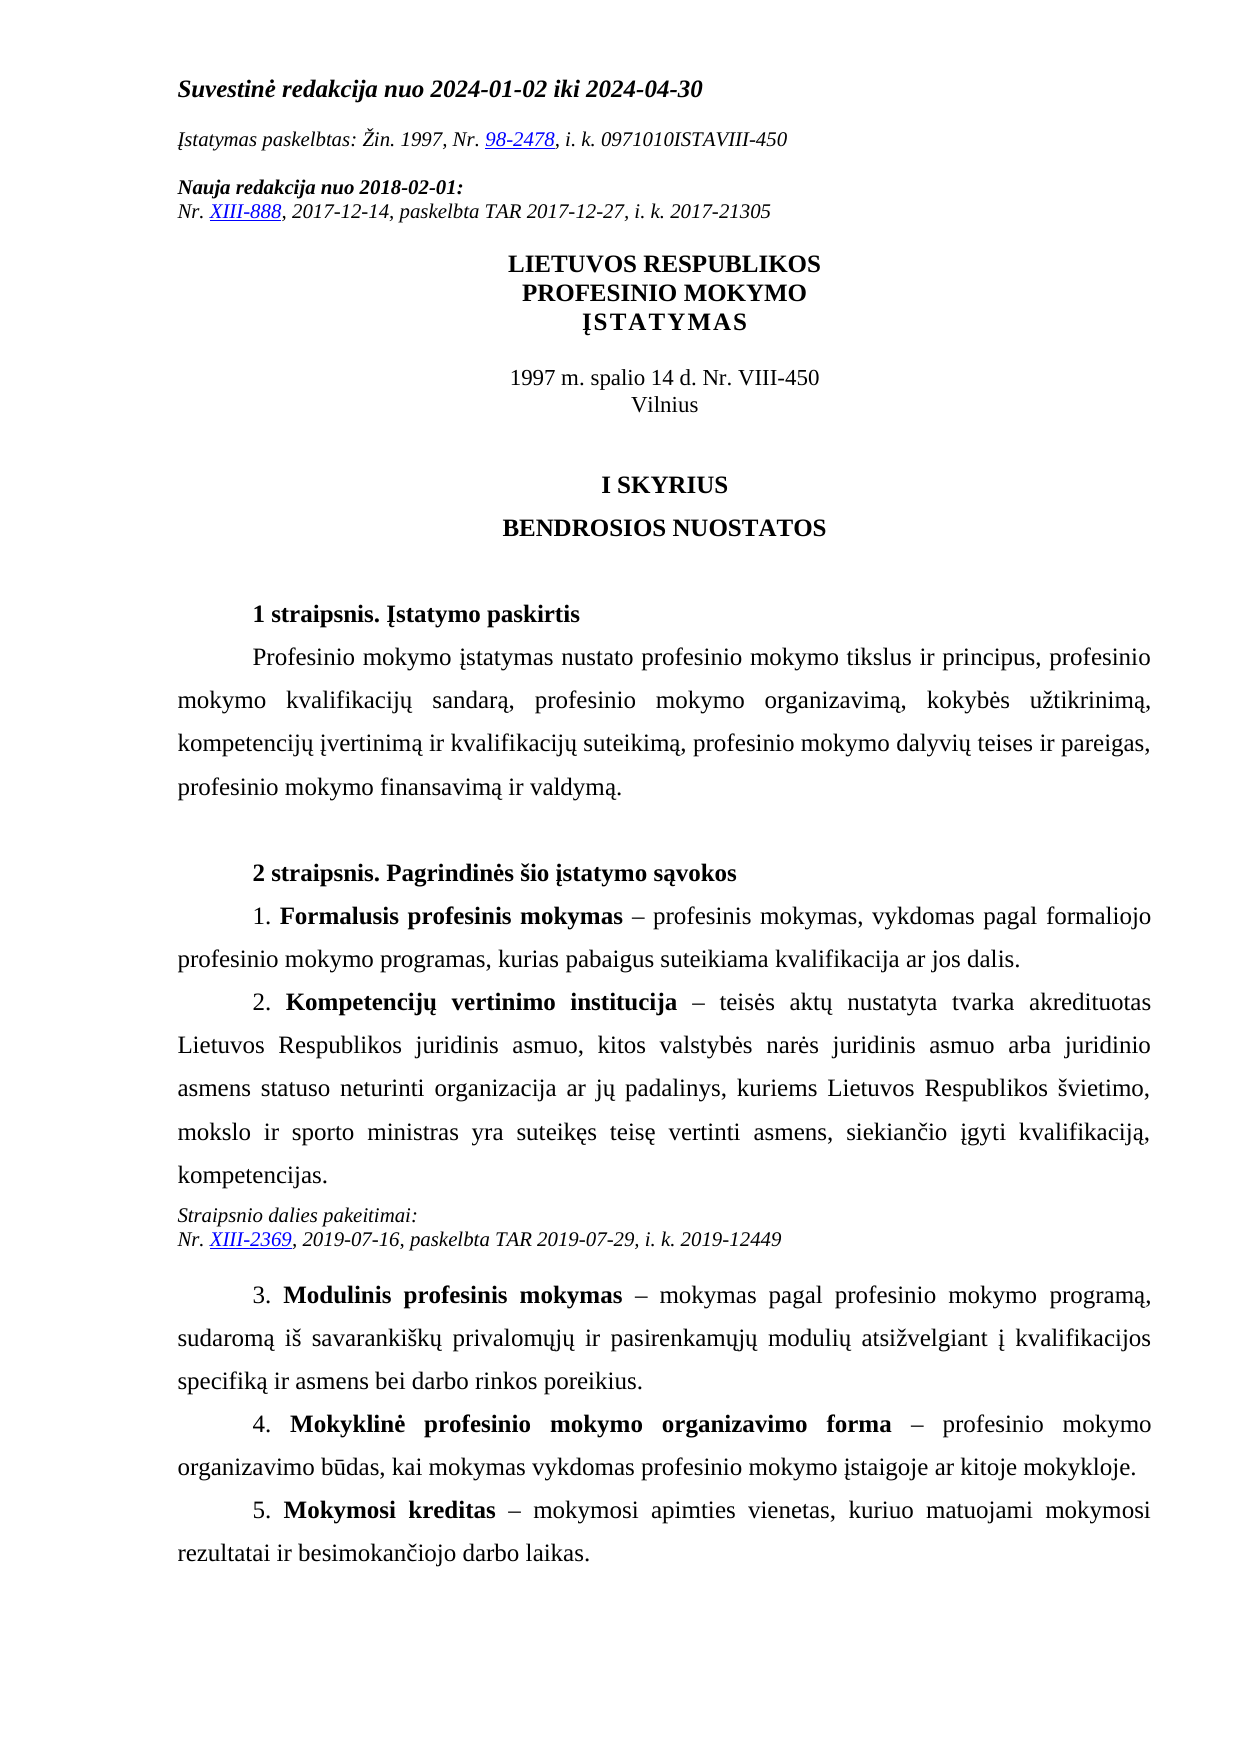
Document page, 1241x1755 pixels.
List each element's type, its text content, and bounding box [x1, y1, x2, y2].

text 4. Mokyklinė profesinio mokymo organizavimo forma – profesinio mokymo organizavimo būdas, kai mokymas vykdomas profesinio mokymo įstaigoje ar kitoje mokykloje. [177, 1409, 1152, 1481]
text Suvestinė redakcija nuo 2024-01-02 iki 2024-04-30 [177, 74, 1152, 103]
text 1 straipsnis. Įstatymo paskirtis [177, 599, 1152, 628]
text Nr. XIII-888, 2017-12-14, paskelbta TAR 2017-12-27, i. k. 2017-21305 [177, 199, 1152, 223]
text 1. Formalusis profesinis mokymas – profesinis mokymas, vykdomas pagal formaliojo profesinio mokymo programas, kurias pabaigus suteikiama kvalifikacija ar jos dalis. [177, 901, 1152, 973]
text Profesinio mokymo įstatymas nustato profesinio mokymo tikslus ir principus, profesinio mokymo kvalifikacijų sandarą, profesinio mokymo organizavimą, kokybės užtikrinimą, kompetencijų įvertinimą ir kvalifikacijų suteikimą, profesinio mokymo dalyvių teises ir pareigas, profesinio mokymo finansavimą ir valdymą. [177, 642, 1152, 800]
text LIETUVOS RESPUBLIKOS PROFESINIO MOKYMO ĮSTATYMAS [177, 249, 1152, 336]
text 1997 m. spalio 14 d. Nr. VIII-450 [177, 364, 1152, 391]
text Vilnius [177, 391, 1152, 417]
text 5. Mokymosi kreditas – mokymosi apimties vienetas, kuriuo matuojami mokymosi rezultatai ir besimokančiojo darbo laikas. [177, 1495, 1152, 1567]
text 2. Kompetencijų vertinimo institucija – teisės aktų nustatyta tvarka akredituotas Lietuvos Respublikos juridinis asmuo, kitos valstybės narės juridinis asmuo arba juridinio asmens statuso neturinti organizacija ar jų padalinys, kuriems Lietuvos Respublikos švietimo, mokslo ir sporto ministras yra suteikęs teisę vertinti asmens, siekiančio įgyti kvalifikaciją, kompetencijas. [177, 987, 1152, 1188]
text BENDROSIOS NUOSTATOS [177, 513, 1152, 542]
text Įstatymas paskelbtas: Žin. 1997, Nr. 98-2478, i. k. 0971010ISTAVIII-450 [177, 127, 1152, 151]
text Nauja redakcija nuo 2018-02-01: [177, 175, 1152, 199]
text I SKYRIUS [177, 470, 1152, 498]
text 2 straipsnis. Pagrindinės šio įstatymo sąvokos [177, 858, 1152, 887]
text Nr. XIII-2369, 2019-07-16, paskelbta TAR 2019-07-29, i. k. 2019-12449 [177, 1227, 1152, 1251]
text Straipsnio dalies pakeitimai: [177, 1203, 1152, 1227]
text 3. Modulinis profesinis mokymas – mokymas pagal profesinio mokymo programą, sudaromą iš savarankiškų privalomųjų ir pasirenkamųjų modulių atsižvelgiant į kvalifikacijos specifiką ir asmens bei darbo rinkos poreikius. [177, 1280, 1152, 1395]
